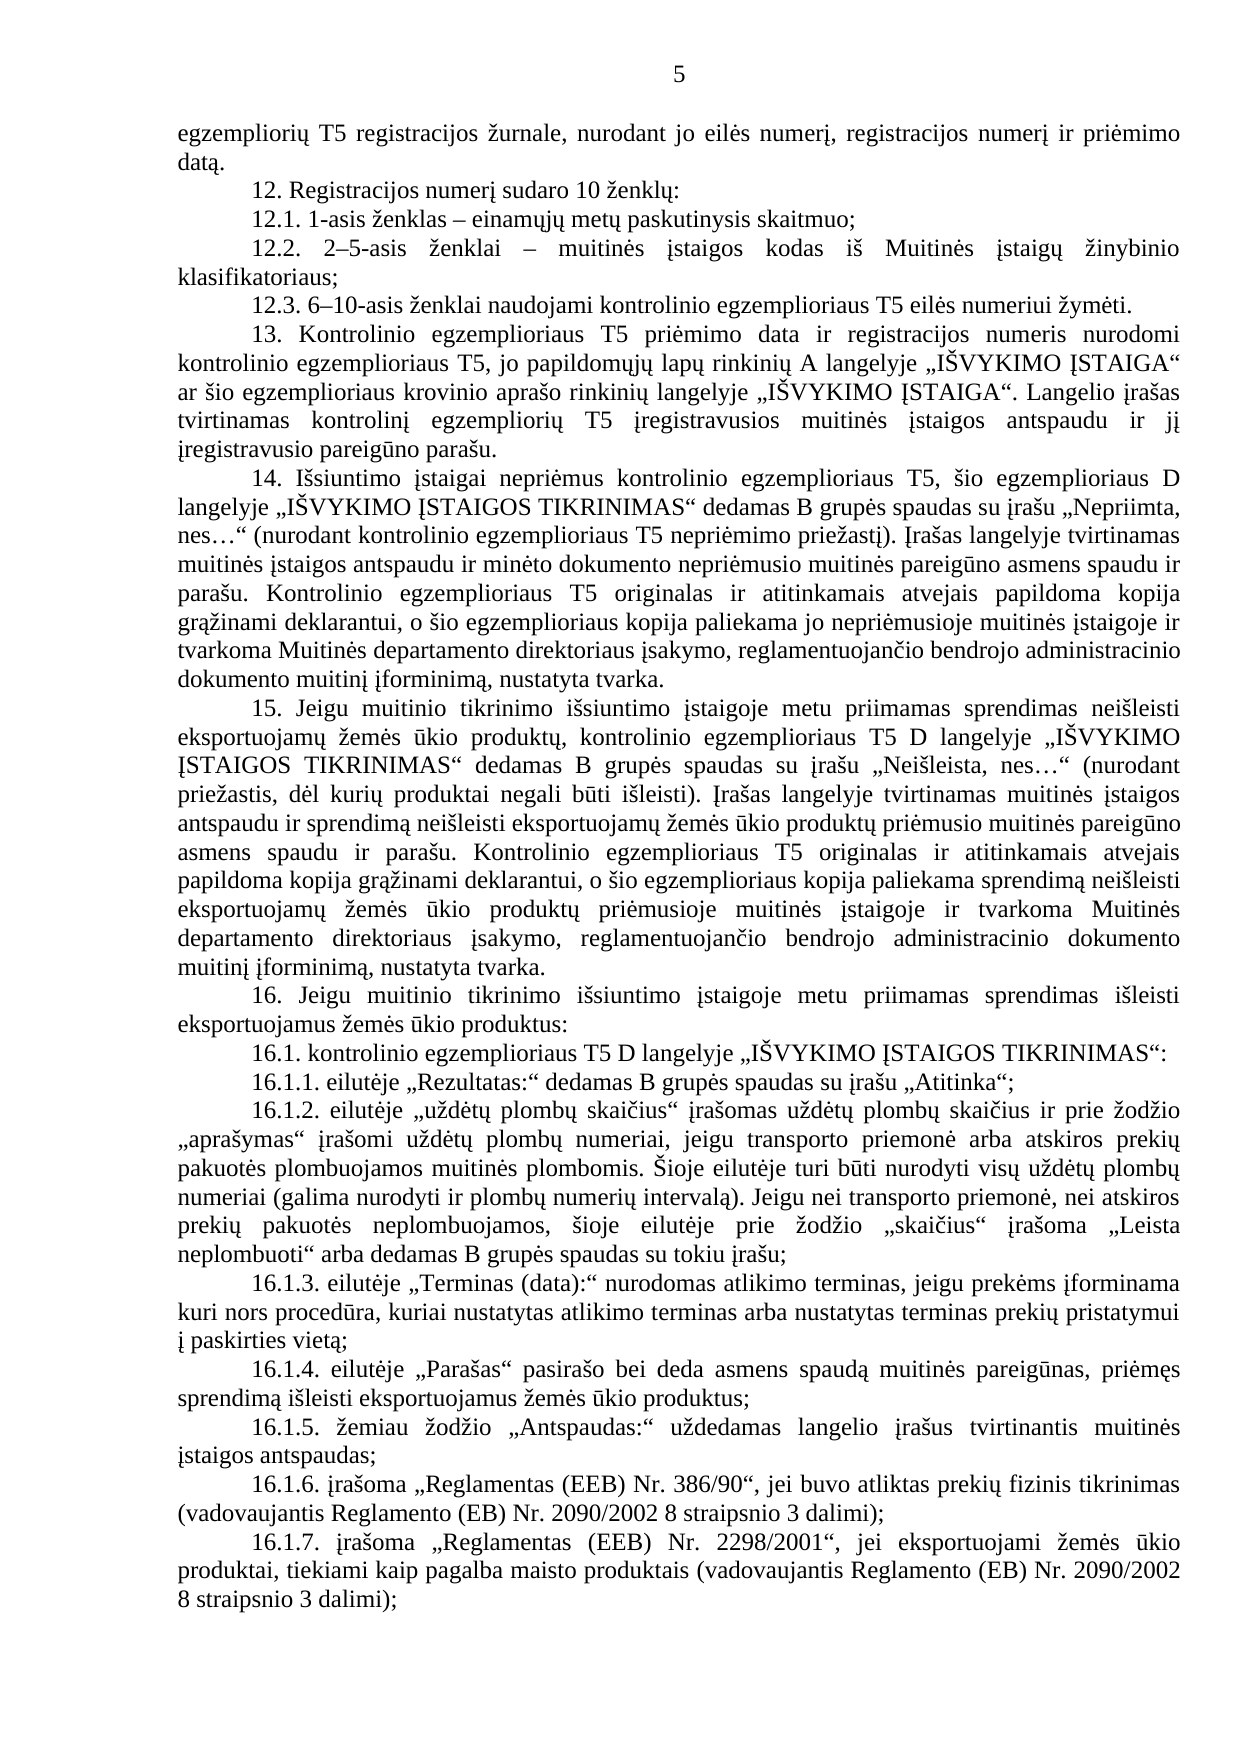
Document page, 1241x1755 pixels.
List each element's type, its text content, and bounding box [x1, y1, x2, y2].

text 12. Registracijos numerį sudaro 10 ženklų: [177, 176, 1181, 204]
text 12.1. 1-asis ženklas – einamųjų metų paskutinysis skaitmuo; [177, 204, 1181, 233]
text egzempliorių T5 registracijos žurnale, nurodant jo eilės numerį, registracijos numerį ir priėmimo datą. [177, 118, 1181, 176]
text 16.1.5. žemiau žodžio „Antspaudas:“ uždedamas langelio įrašus tvirtinantis muitinės įstaigos antspaudas; [177, 1412, 1181, 1469]
text 16. Jeigu muitinio tikrinimo išsiuntimo įstaigoje metu priimamas sprendimas išleisti eksportuojamus žemės ūkio produktus: [177, 981, 1181, 1038]
text 12.3. 6–10-asis ženklai naudojami kontrolinio egzemplioriaus T5 eilės numeriui žymėti. [177, 291, 1181, 319]
text 14. Išsiuntimo įstaigai nepriėmus kontrolinio egzemplioriaus T5, šio egzemplioriaus D langelyje „IŠVYKIMO ĮSTAIGOS TIKRINIMAS“ dedamas B grupės spaudas su įrašu „Nepriimta, nes…“ (nurodant kontrolinio egzemplioriaus T5 nepriėmimo priežastį). Įrašas langelyje tvirtinamas muitinės įstaigos antspaudu ir minėto dokumento nepriėmusio muitinės pareigūno asmens spaudu ir parašu. Kontrolinio egzemplioriaus T5 originalas ir atitinkamais atvejais papildoma kopija grąžinami deklarantui, o šio egzemplioriaus kopija paliekama jo nepriėmusioje muitinės įstaigoje ir tvarkoma Muitinės departamento direktoriaus įsakymo, reglamentuojančio bendrojo administracinio dokumento muitinį įforminimą, nustatyta tvarka. [177, 463, 1181, 693]
text 16.1.2. eilutėje „uždėtų plombų skaičius“ įrašomas uždėtų plombų skaičius ir prie žodžio „aprašymas“ įrašomi uždėtų plombų numeriai, jeigu transporto priemonė arba atskiros prekių pakuotės plombuojamos muitinės plombomis. Šioje eilutėje turi būti nurodyti visų uždėtų plombų numeriai (galima nurodyti ir plombų numerių intervalą). Jeigu nei transporto priemonė, nei atskiros prekių pakuotės neplombuojamos, šioje eilutėje prie žodžio „skaičius“ įrašoma „Leista neplombuoti“ arba dedamas B grupės spaudas su tokiu įrašu; [177, 1096, 1181, 1268]
text 15. Jeigu muitinio tikrinimo išsiuntimo įstaigoje metu priimamas sprendimas neišleisti eksportuojamų žemės ūkio produktų, kontrolinio egzemplioriaus T5 D langelyje „IŠVYKIMO ĮSTAIGOS TIKRINIMAS“ dedamas B grupės spaudas su įrašu „Neišleista, nes…“ (nurodant priežastis, dėl kurių produktai negali būti išleisti). Įrašas langelyje tvirtinamas muitinės įstaigos antspaudu ir sprendimą neišleisti eksportuojamų žemės ūkio produktų priėmusio muitinės pareigūno asmens spaudu ir parašu. Kontrolinio egzemplioriaus T5 originalas ir atitinkamais atvejais papildoma kopija grąžinami deklarantui, o šio egzemplioriaus kopija paliekama sprendimą neišleisti eksportuojamų žemės ūkio produktų priėmusioje muitinės įstaigoje ir tvarkoma Muitinės departamento direktoriaus įsakymo, reglamentuojančio bendrojo administracinio dokumento muitinį įforminimą, nustatyta tvarka. [177, 693, 1181, 981]
text 12.2. 2–5-asis ženklai – muitinės įstaigos kodas iš Muitinės įstaigų žinybinio klasifikatoriaus; [177, 233, 1181, 291]
text 16.1.3. eilutėje „Terminas (data):“ nurodomas atlikimo terminas, jeigu prekėms įforminama kuri nors procedūra, kuriai nustatytas atlikimo terminas arba nustatytas terminas prekių pristatymui į paskirties vietą; [177, 1268, 1181, 1354]
text 16.1.7. įrašoma „Reglamentas (EEB) Nr. 2298/2001“, jei eksportuojami žemės ūkio produktai, tiekiami kaip pagalba maisto produktais (vadovaujantis Reglamento (EB) Nr. 2090/2002 8 straipsnio 3 dalimi); [177, 1527, 1181, 1613]
text 13. Kontrolinio egzemplioriaus T5 priėmimo data ir registracijos numeris nurodomi kontrolinio egzemplioriaus T5, jo papildomųjų lapų rinkinių A langelyje „IŠVYKIMO ĮSTAIGA“ ar šio egzemplioriaus krovinio aprašo rinkinių langelyje „IŠVYKIMO ĮSTAIGA“. Langelio įrašas tvirtinamas kontrolinį egzempliorių T5 įregistravusios muitinės įstaigos antspaudu ir jį įregistravusio pareigūno parašu. [177, 319, 1181, 463]
text 16.1.4. eilutėje „Parašas“ pasirašo bei deda asmens spaudą muitinės pareigūnas, priėmęs sprendimą išleisti eksportuojamus žemės ūkio produktus; [177, 1354, 1181, 1412]
text 16.1.6. įrašoma „Reglamentas (EEB) Nr. 386/90“, jei buvo atliktas prekių fizinis tikrinimas (vadovaujantis Reglamento (EB) Nr. 2090/2002 8 straipsnio 3 dalimi); [177, 1469, 1181, 1527]
text 16.1.1. eilutėje „Rezultatas:“ dedamas B grupės spaudas su įrašu „Atitinka“; [177, 1067, 1181, 1096]
text 16.1. kontrolinio egzemplioriaus T5 D langelyje „IŠVYKIMO ĮSTAIGOS TIKRINIMAS“: [177, 1038, 1181, 1067]
